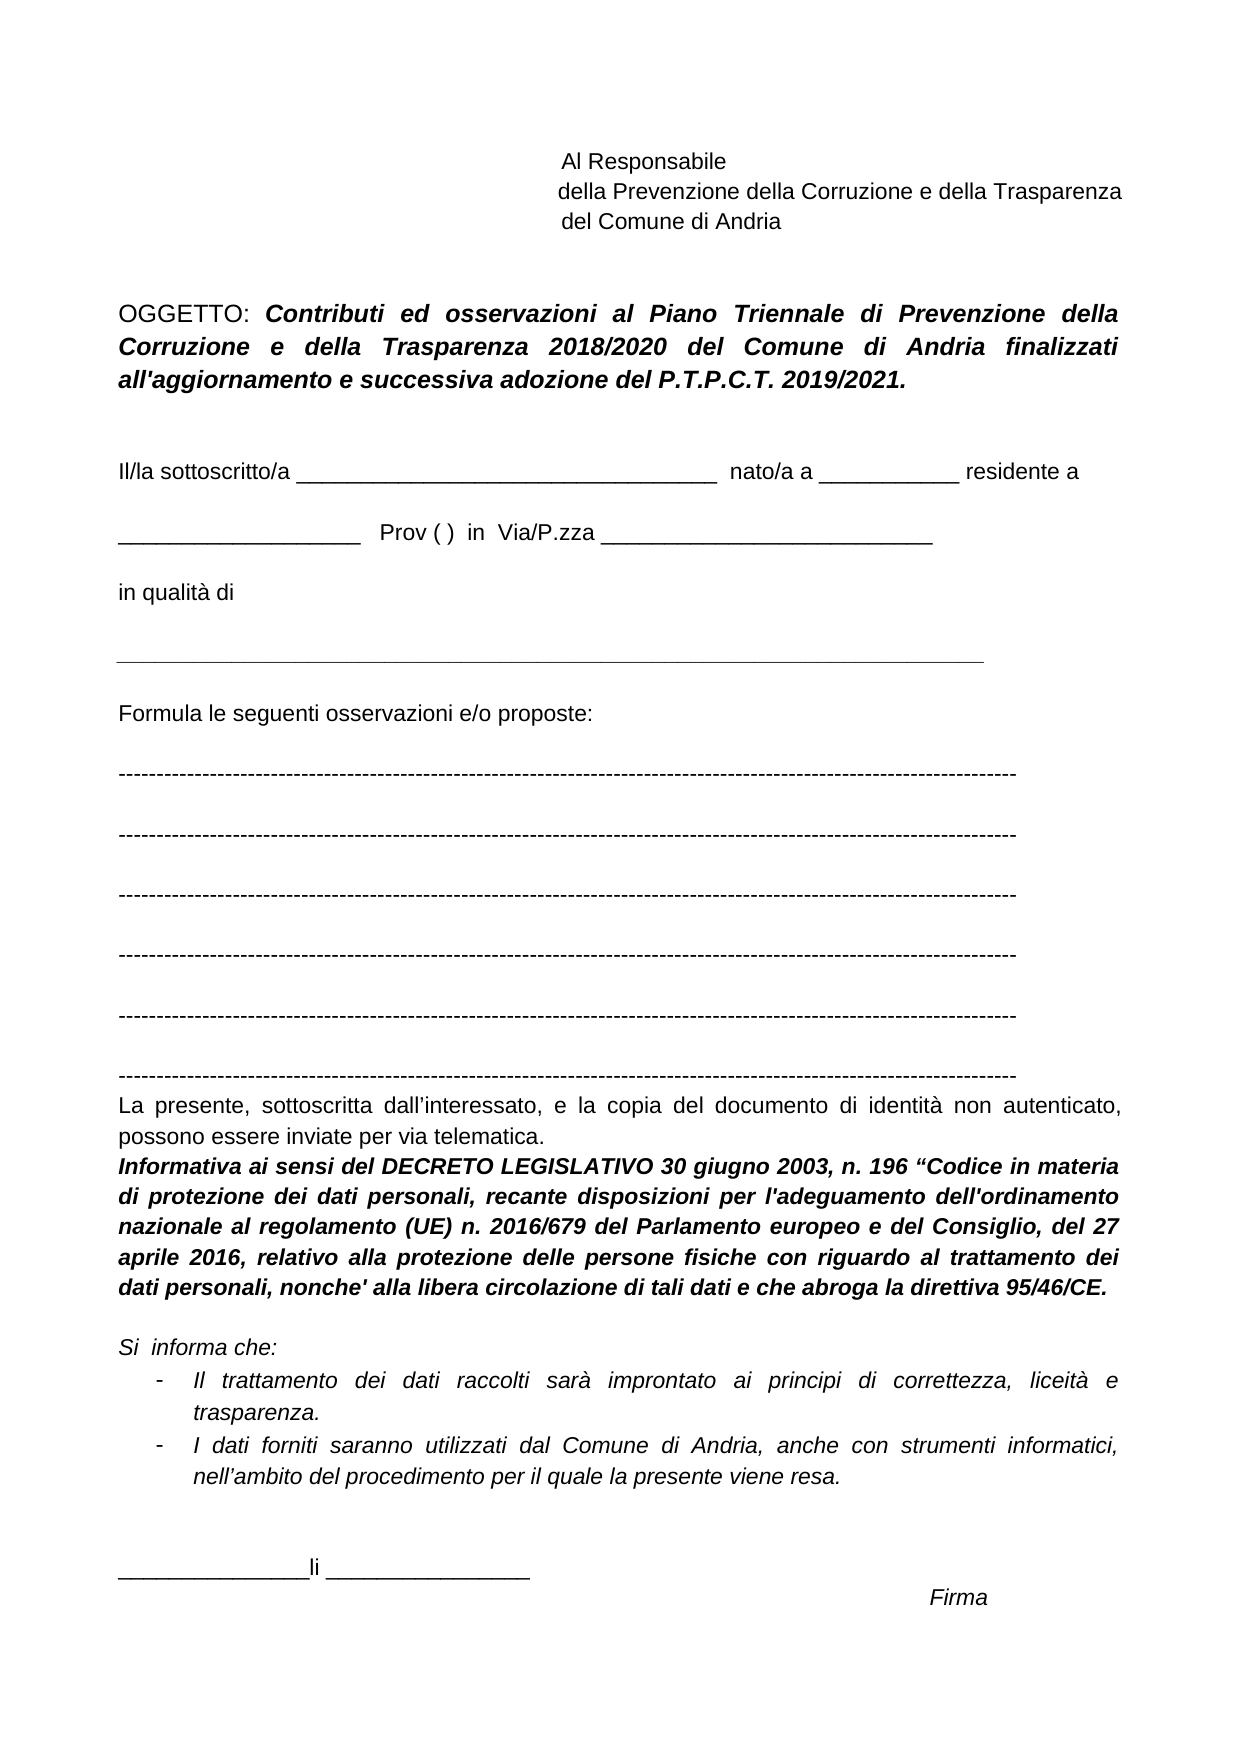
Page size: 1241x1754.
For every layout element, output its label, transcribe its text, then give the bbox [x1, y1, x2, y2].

text OGGETTO: Contributi ed osservazioni al Piano Triennale di Prevenzione della Corruzione e della Trasparenza 2018/2020 del Comune di Andria finalizzati all'aggiornamento e successiva adozione del P.T.P.C.T. 2019/2021. [118, 299, 1122, 393]
text ---------------------------------------------------------------------------------------------------------------------- [118, 760, 1122, 787]
text La presente, sottoscritta dall’interessato, e la copia del documento di identità non autenticato, possono essere inviate per via telematica. [118, 1092, 1122, 1149]
text Informativa ai sensi del DECRETO LEGISLATIVO 30 giugno 2003, n. 196 “Codice in materia di protezione dei dati personali, recante disposizioni per l'adeguamento dell'ordinamento nazionale al regolamento (UE) n. 2016/679 del Parlamento europeo e del Consiglio, del 27 aprile 2016, relativo alla protezione delle persone fisiche con riguardo al trattamento dei dati personali, nonche' alla libera circolazione di tali dati e che abroga la direttiva 95/46/CE. [118, 1153, 1122, 1300]
text Si informa che: [118, 1334, 1122, 1361]
text ---------------------------------------------------------------------------------------------------------------------- [118, 1002, 1122, 1028]
text in qualità di [118, 579, 1122, 605]
text ---------------------------------------------------------------------------------------------------------------------- [118, 821, 1122, 847]
text ---------------------------------------------------------------------------------------------------------------------- [118, 1062, 1122, 1089]
text Firma [118, 1584, 1122, 1611]
text ___________________ Prov ( ) in Via/P.zza __________________________ [118, 518, 1122, 545]
text Al Responsabile [561, 148, 1122, 174]
text ____________________________________________________________________ [118, 639, 1122, 666]
text ---------------------------------------------------------------------------------------------------------------------- [118, 881, 1122, 907]
list Il trattamento dei dati raccolti sarà improntato ai principi di correttezza, liceità e trasparenza. [156, 1364, 1122, 1425]
text Formula le seguenti osservazioni e/o proposte: [118, 700, 1122, 726]
text ---------------------------------------------------------------------------------------------------------------------- [118, 941, 1122, 968]
text del Comune di Andria [561, 208, 1122, 234]
text _______________li ________________ [118, 1554, 1122, 1580]
text Il/la sottoscritto/a _________________________________ nato/a a ___________ residente a [118, 458, 1122, 484]
list I dati forniti saranno utilizzati dal Comune di Andria, anche con strumenti informatici, nell’ambito del procedimento per il quale la presente viene resa. [156, 1429, 1122, 1490]
text della Prevenzione della Corruzione e della Trasparenza [118, 178, 1122, 204]
